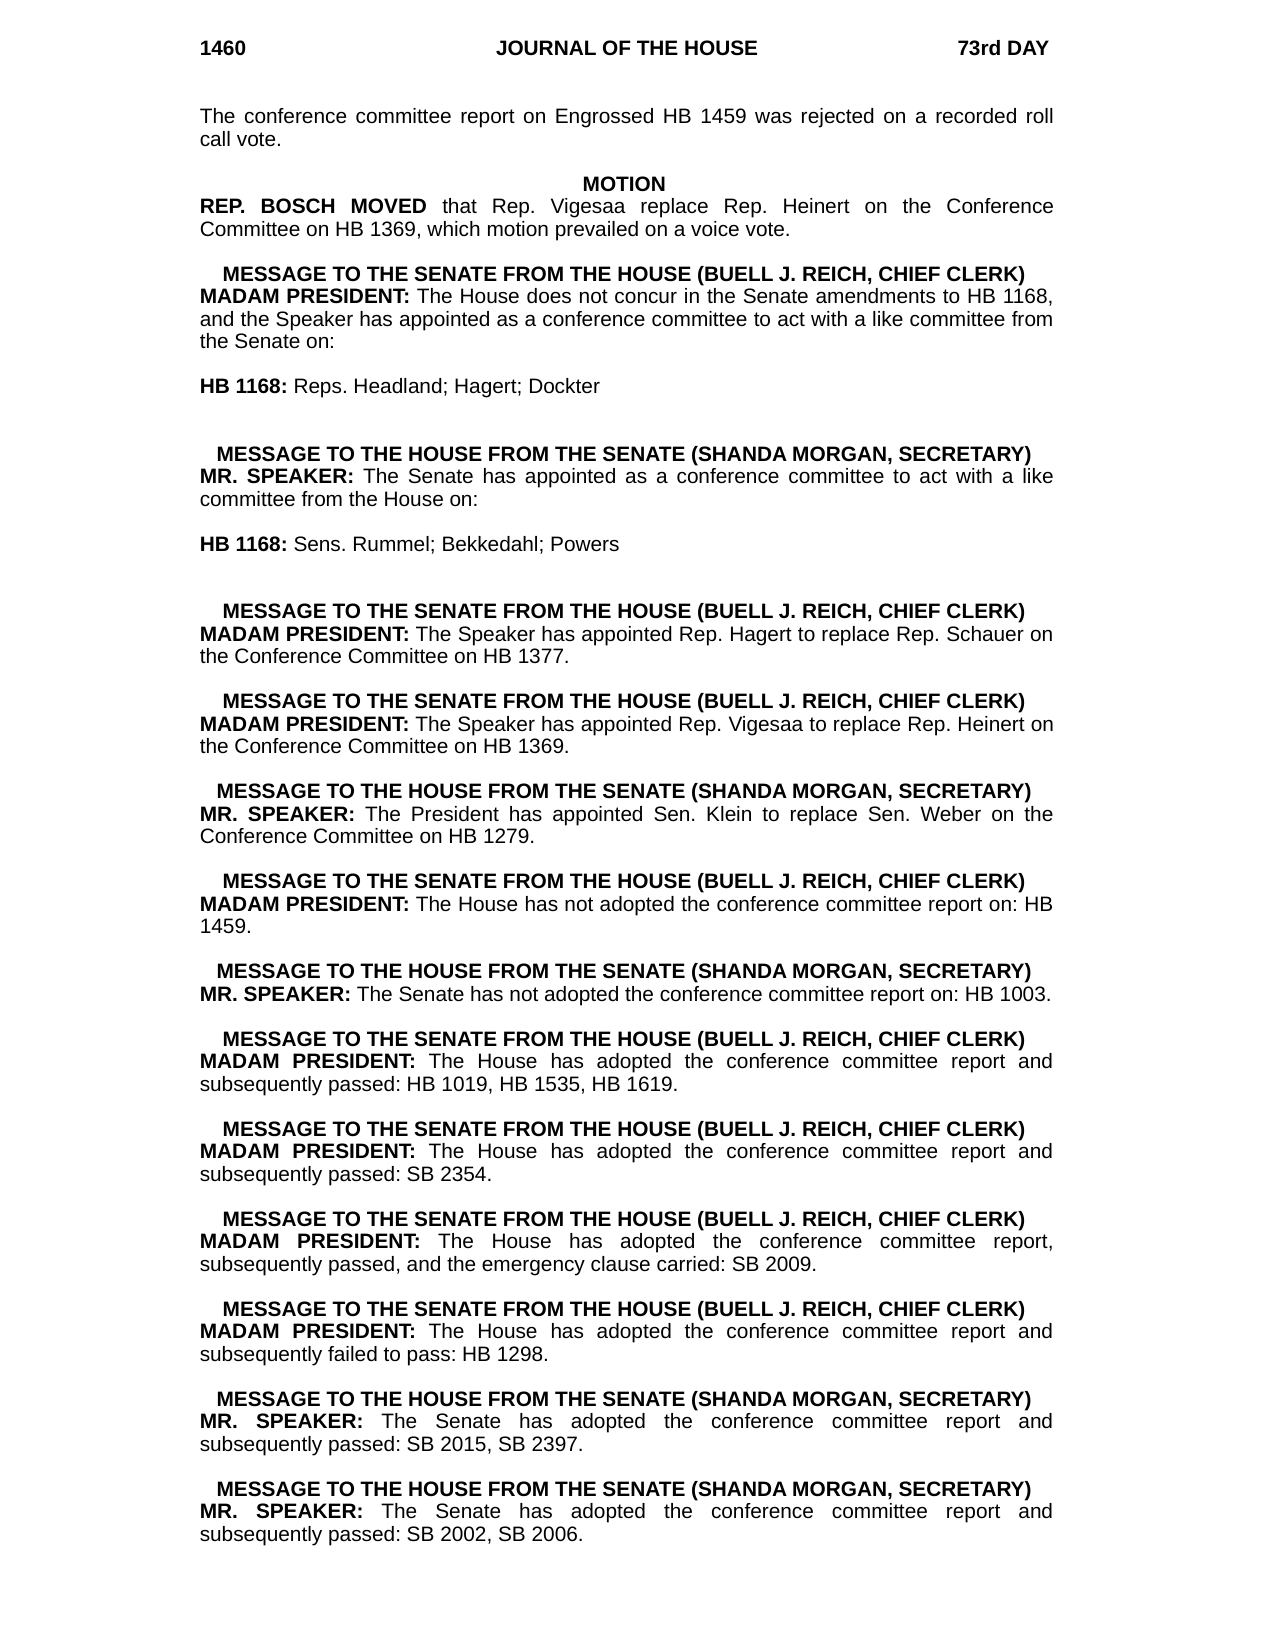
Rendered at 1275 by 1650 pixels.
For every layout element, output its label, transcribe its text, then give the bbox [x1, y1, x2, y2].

text MESSAGE TO THE SENATE FROM THE HOUSE (BUELL J. REICH, CHIEF CLERK) [199, 691, 1054, 713]
text HB 1168: Sens. Rummel; Bekkedahl; Powers [199, 533, 1054, 556]
text MR. SPEAKER: The President has appointed Sen. Klein to replace Sen. Weber on the Conference Committee on HB 1279. [199, 803, 1054, 848]
text MADAM PRESIDENT: The House has adopted the conference committee report, subsequently passed, and the emergency clause carried: SB 2009. [199, 1231, 1054, 1276]
text MOTION [199, 173, 1054, 196]
text MR. SPEAKER: The Senate has not adopted the conference committee report on: HB 1003. [199, 983, 1054, 1006]
text MADAM PRESIDENT: The Speaker has appointed Rep. Hagert to replace Rep. Schauer on the Conference Committee on HB 1377. [199, 623, 1054, 668]
text MESSAGE TO THE SENATE FROM THE HOUSE (BUELL J. REICH, CHIEF CLERK) [199, 263, 1054, 286]
subtitle Page 1460 [9, 9, 109, 57]
text MR. SPEAKER: The Senate has adopted the conference committee report and subsequently passed: SB 2015, SB 2397. [199, 1411, 1054, 1456]
text The conference committee report on Engrossed HB 1459 was rejected on a recorded roll call vote. [199, 106, 1054, 151]
text MESSAGE TO THE SENATE FROM THE HOUSE (BUELL J. REICH, CHIEF CLERK) [199, 1028, 1054, 1051]
text MADAM PRESIDENT: The House does not concur in the Senate amendments to HB 1168, and the Speaker has appointed as a conference committee to act with a like committee from the Senate on: [199, 286, 1054, 353]
text HB 1168: Reps. Headland; Hagert; Dockter [199, 376, 1054, 398]
text MADAM PRESIDENT: The House has adopted the conference committee report and subsequently passed: HB 1019, HB 1535, HB 1619. [199, 1051, 1054, 1096]
text MESSAGE TO THE HOUSE FROM THE SENATE (SHANDA MORGAN, SECRETARY) [199, 1478, 1054, 1501]
text REP. BOSCH MOVED that Rep. Vigesaa replace Rep. Heinert on the Conference Committee on HB 1369, which motion prevailed on a voice vote. [199, 196, 1054, 241]
text MADAM PRESIDENT: The Speaker has appointed Rep. Vigesaa to replace Rep. Heinert on the Conference Committee on HB 1369. [199, 713, 1054, 758]
text MESSAGE TO THE HOUSE FROM THE SENATE (SHANDA MORGAN, SECRETARY) [199, 1388, 1054, 1411]
text MADAM PRESIDENT: The House has adopted the conference committee report and subsequently failed to pass: HB 1298. [199, 1321, 1054, 1366]
text MESSAGE TO THE HOUSE FROM THE SENATE (SHANDA MORGAN, SECRETARY) [199, 443, 1054, 466]
text MESSAGE TO THE SENATE FROM THE HOUSE (BUELL J. REICH, CHIEF CLERK) [199, 871, 1054, 893]
text MESSAGE TO THE SENATE FROM THE HOUSE (BUELL J. REICH, CHIEF CLERK) [199, 1208, 1054, 1231]
text MR. SPEAKER: The Senate has appointed as a conference committee to act with a like committee from the House on: [199, 466, 1054, 511]
text MESSAGE TO THE SENATE FROM THE HOUSE (BUELL J. REICH, CHIEF CLERK) [199, 1298, 1054, 1321]
text [0, 0, 118, 66]
text MESSAGE TO THE HOUSE FROM THE SENATE (SHANDA MORGAN, SECRETARY) [199, 961, 1054, 983]
text MESSAGE TO THE SENATE FROM THE HOUSE (BUELL J. REICH, CHIEF CLERK) [199, 1118, 1054, 1141]
text MADAM PRESIDENT: The House has adopted the conference committee report and subsequently passed: SB 2354. [199, 1141, 1054, 1186]
text MR. SPEAKER: The Senate has adopted the conference committee report and subsequently passed: SB 2002, SB 2006. [199, 1501, 1054, 1546]
text MADAM PRESIDENT: The House has not adopted the conference committee report on: HB 1459. [199, 893, 1054, 938]
text MESSAGE TO THE HOUSE FROM THE SENATE (SHANDA MORGAN, SECRETARY) [199, 781, 1054, 803]
text MESSAGE TO THE SENATE FROM THE HOUSE (BUELL J. REICH, CHIEF CLERK) [199, 601, 1054, 623]
